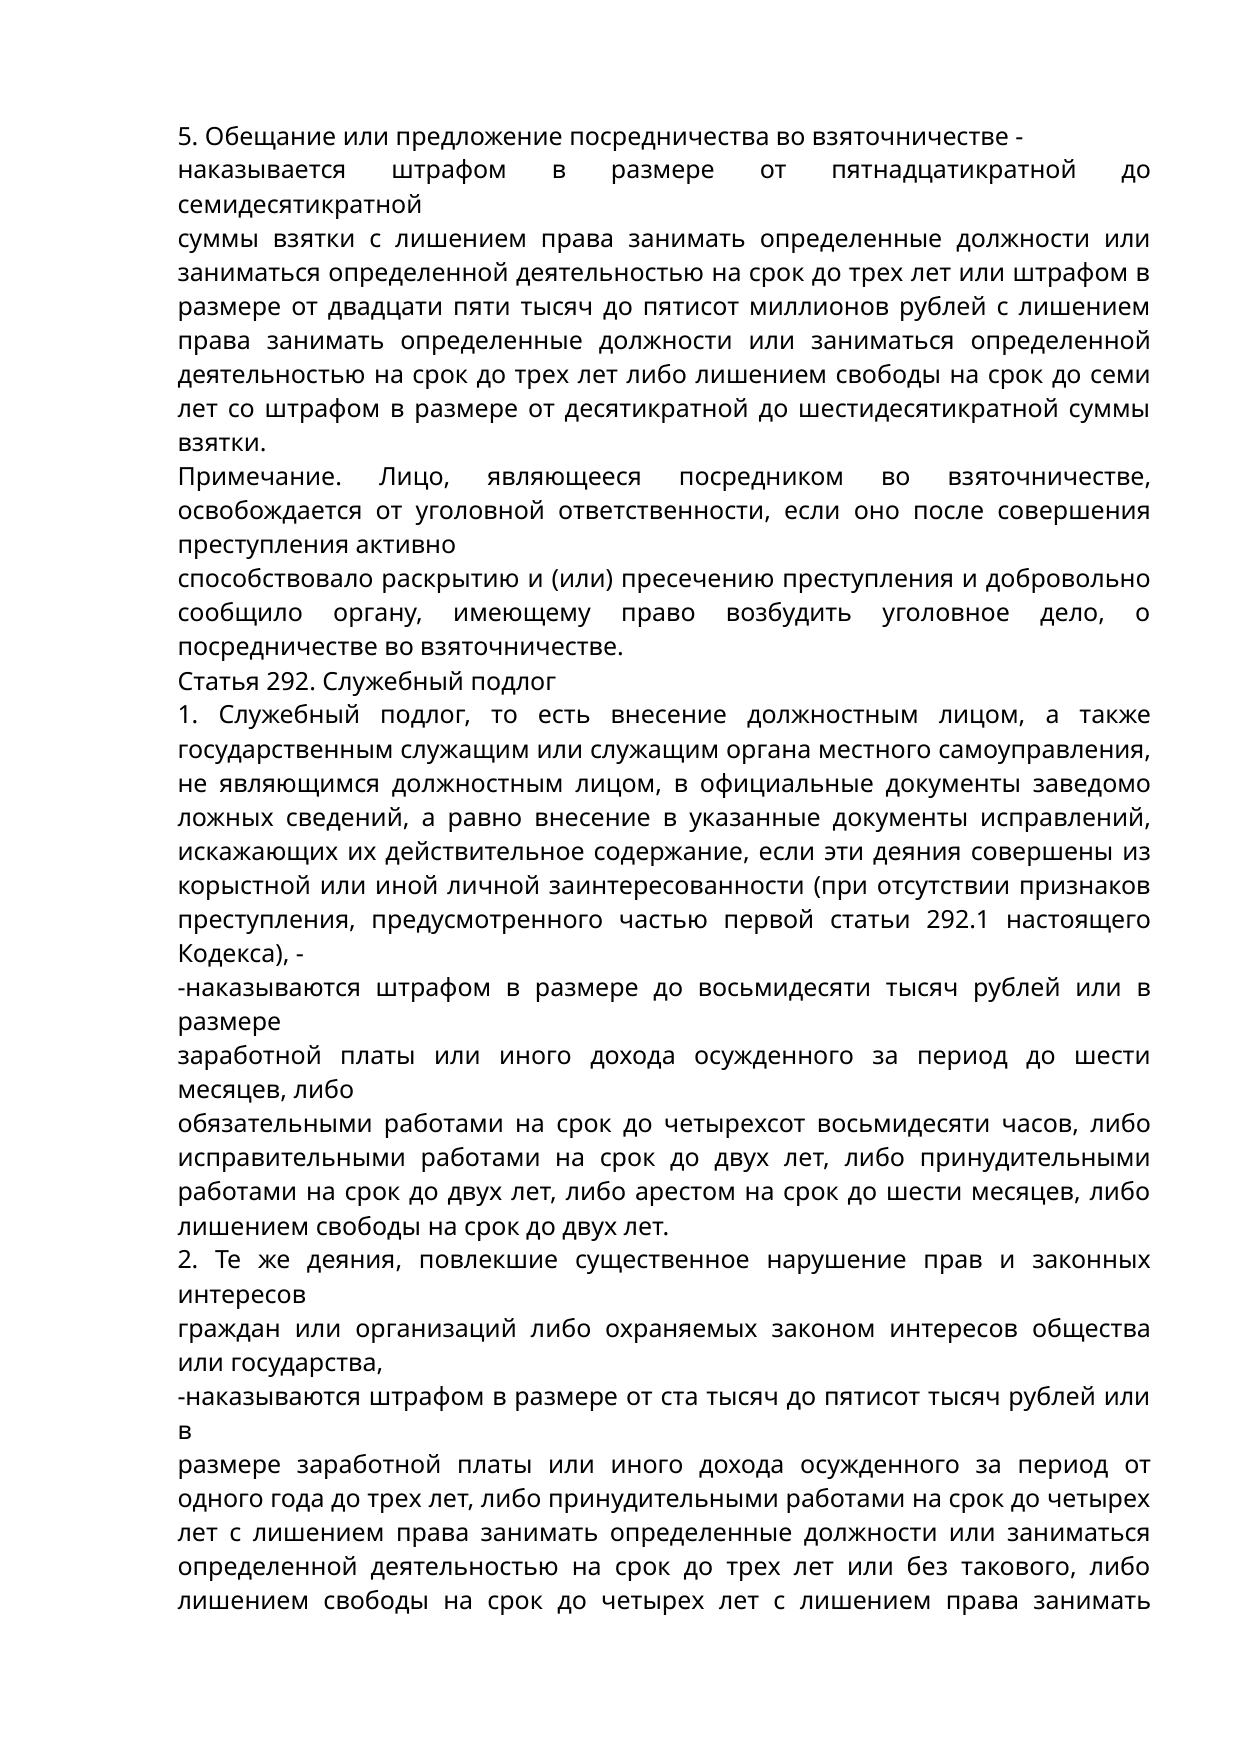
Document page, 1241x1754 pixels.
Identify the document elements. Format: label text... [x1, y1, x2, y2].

text суммы взятки с лишением права занимать определенные должности или заниматься определенной деятельностью на срок до трех лет или штрафом в размере от двадцати пяти тысяч до пятисот миллионов рублей с лишением права занимать определенные должности или заниматься определенной деятельностью на срок до трех лет либо лишением свободы на срок до семи лет со штрафом в размере от десятикратной до шестидесятикратной суммы взятки. [177, 220, 1152, 459]
text 5. Обещание или предложение посредничества во взяточничестве - [177, 118, 1152, 152]
text наказывается штрафом в размере от пятнадцатикратной до семидесятикратной [177, 152, 1152, 220]
text заработной платы или иного дохода осужденного за период до шести месяцев, либо [177, 1038, 1152, 1106]
text обязательными работами на срок до четырехсот восьмидесяти часов, либо исправительными работами на срок до двух лет, либо принудительными работами на срок до двух лет, либо арестом на срок до шести месяцев, либо лишением свободы на срок до двух лет. [177, 1106, 1152, 1242]
text 1. Служебный подлог, то есть внесение должностным лицом, а также государственным служащим или служащим органа местного самоуправления, не являющимся должностным лицом, в официальные документы заведомо ложных сведений, а равно внесение в указанные документы исправлений, искажающих их действительное содержание, если эти деяния совершены из корыстной или иной личной заинтересованности (при отсутствии признаков преступления, предусмотренного частью первой статьи 292.1 настоящего Кодекса), - [177, 697, 1152, 970]
text 2. Те же деяния, повлекшие существенное нарушение прав и законных интересов [177, 1242, 1152, 1310]
text Примечание. Лицо, являющееся посредником во взяточничестве, освобождается от уголовной ответственности, если оно после совершения преступления активно [177, 459, 1152, 561]
text граждан или организаций либо охраняемых законом интересов общества или государства, [177, 1310, 1152, 1378]
text -наказываются штрафом в размере до восьмидесяти тысяч рублей или в размере [177, 970, 1152, 1038]
text -наказываются штрафом в размере от ста тысяч до пятисот тысяч рублей или в [177, 1378, 1152, 1447]
text размере заработной платы или иного дохода осужденного за период от одного года до трех лет, либо принудительными работами на срок до четырех лет с лишением права занимать определенные должности или заниматься определенной деятельностью на срок до трех лет или без такового, либо лишением свободы на срок до четырех лет с лишением права занимать [177, 1447, 1152, 1617]
text способствовало раскрытию и (или) пресечению преступления и добровольно сообщило органу, имеющему право возбудить уголовное дело, о посредничестве во взяточничестве. [177, 561, 1152, 663]
text Статья 292. Служебный подлог [177, 663, 1152, 697]
